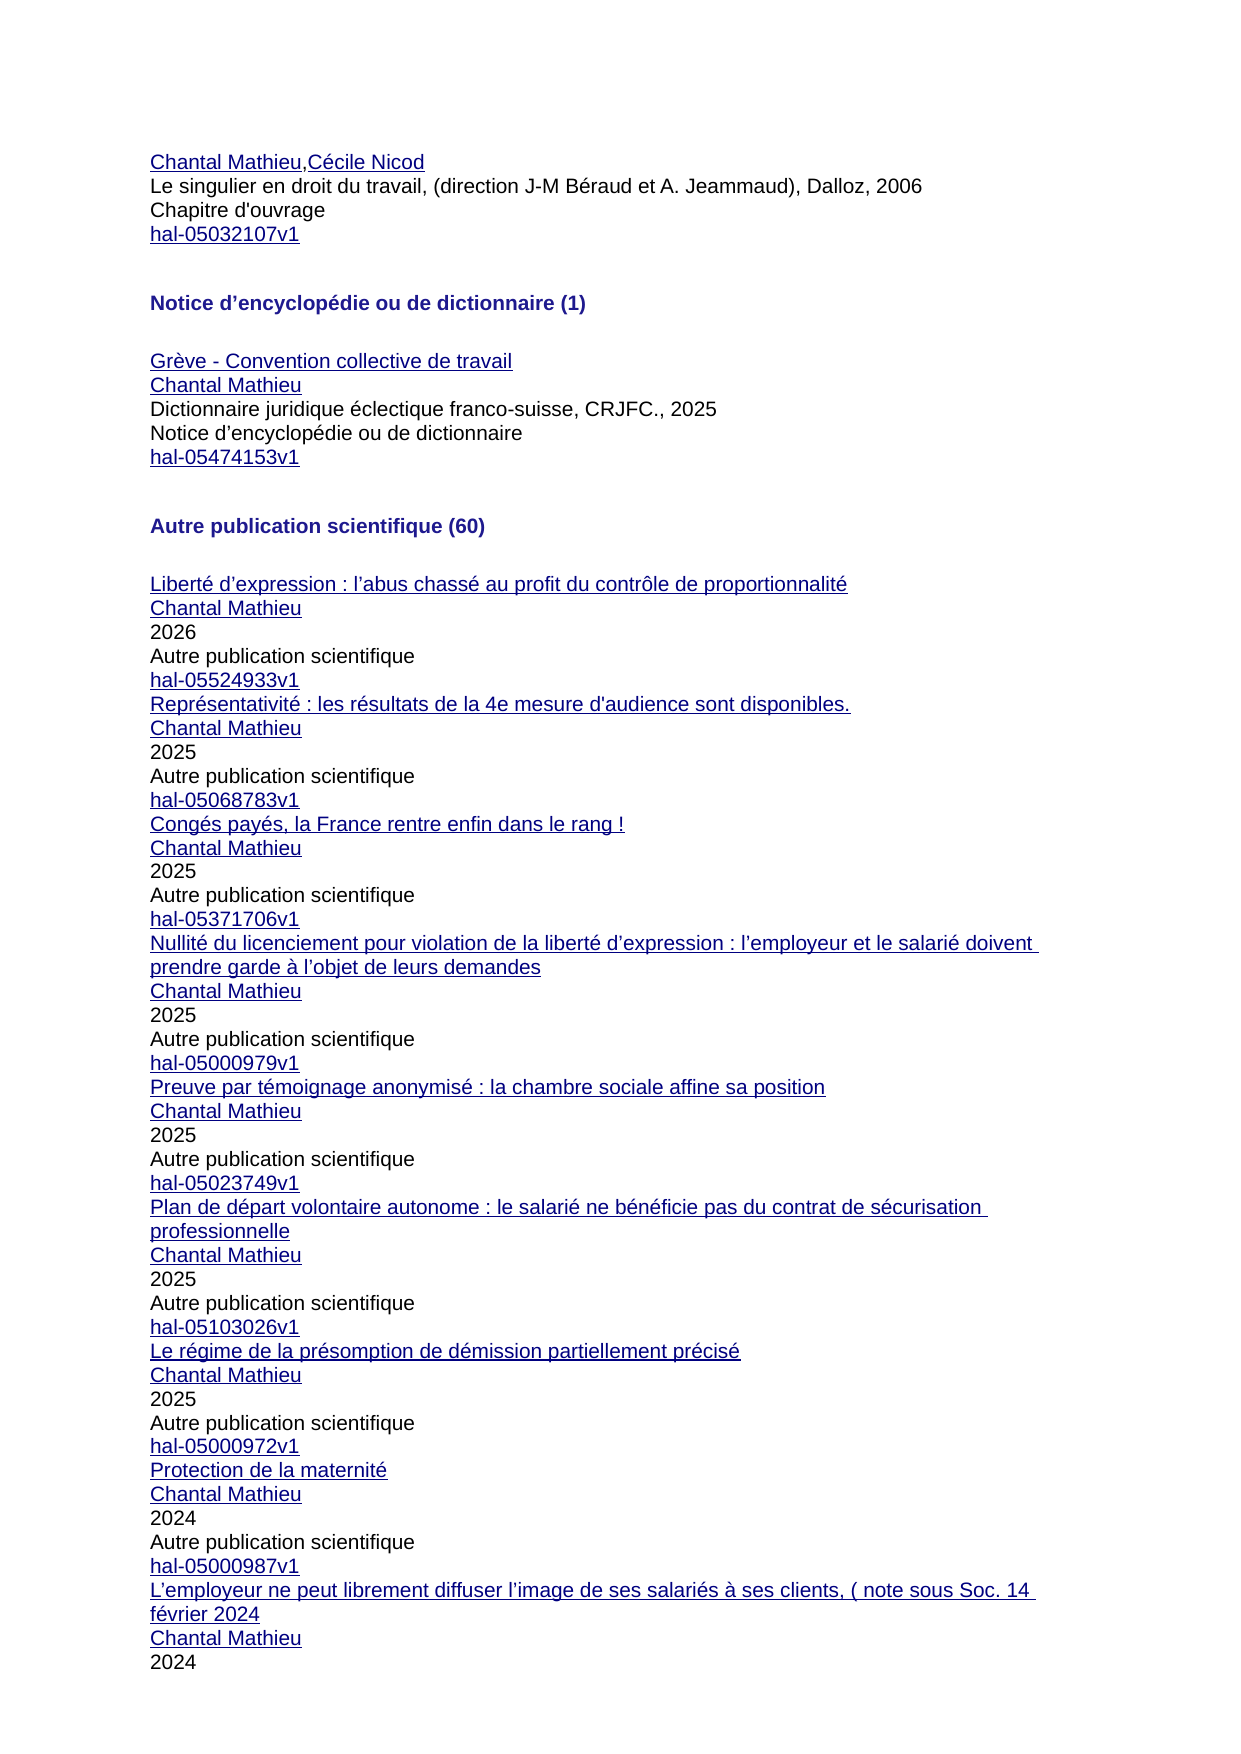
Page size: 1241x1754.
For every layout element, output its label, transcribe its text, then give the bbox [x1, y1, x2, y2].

table_cell Protection de la maternité Chantal Mathieu 2024 Autre publication scientifique hal-05000987v1 [150, 1458, 1090, 1578]
table_cell Nullité du licenciement pour violation de la liberté d’expression : l’employeur et le salarié doivent prendre garde à l’objet de leurs demandes Chantal Mathieu 2025 Autre publication scientifique hal-05000979v1 [150, 931, 1090, 1075]
table_cell Le régime de la présomption de démission partiellement précisé Chantal Mathieu 2025 Autre publication scientifique hal-05000972v1 [150, 1339, 1090, 1458]
table_cell Plan de départ volontaire autonome : le salarié ne bénéficie pas du contrat de sécurisation professionnelle Chantal Mathieu 2025 Autre publication scientifique hal-05103026v1 [150, 1195, 1090, 1338]
table_header Liberté d’expression : l’abus chassé au profit du contrôle de proportionnalité Chantal Mathieu 2026 Autre publication scientifique hal-05524933v1 [150, 572, 1090, 692]
table_cell L’employeur ne peut librement diffuser l’image de ses salariés à ses clients, ( note sous Soc. 14 février 2024 Chantal Mathieu 2024 [150, 1578, 1090, 1674]
table_header Grève - Convention collective de travail Chantal Mathieu Dictionnaire juridique éclectique franco-suisse, CRJFC., 2025 Notice d’encyclopédie ou de dictionnaire hal-05474153v1 [150, 349, 1090, 469]
subtitle Autre publication scientifique (60) [150, 513, 1090, 537]
table_cell Preuve par témoignage anonymisé : la chambre sociale affine sa position Chantal Mathieu 2025 Autre publication scientifique hal-05023749v1 [150, 1075, 1090, 1195]
table_cell Congés payés, la France rentre enfin dans le rang ! Chantal Mathieu 2025 Autre publication scientifique hal-05371706v1 [150, 811, 1090, 931]
subtitle Notice d’encyclopédie ou de dictionnaire (1) [150, 291, 1090, 314]
table_cell Chantal Mathieu,Cécile Nicod Le singulier en droit du travail, (direction J-M Béraud et A. Jeammaud), Dalloz, 2006 Chapitre d'ouvrage hal-05032107v1 [150, 150, 1090, 246]
table_cell Représentativité : les résultats de la 4e mesure d'audience sont disponibles. Chantal Mathieu 2025 Autre publication scientifique hal-05068783v1 [150, 692, 1090, 811]
